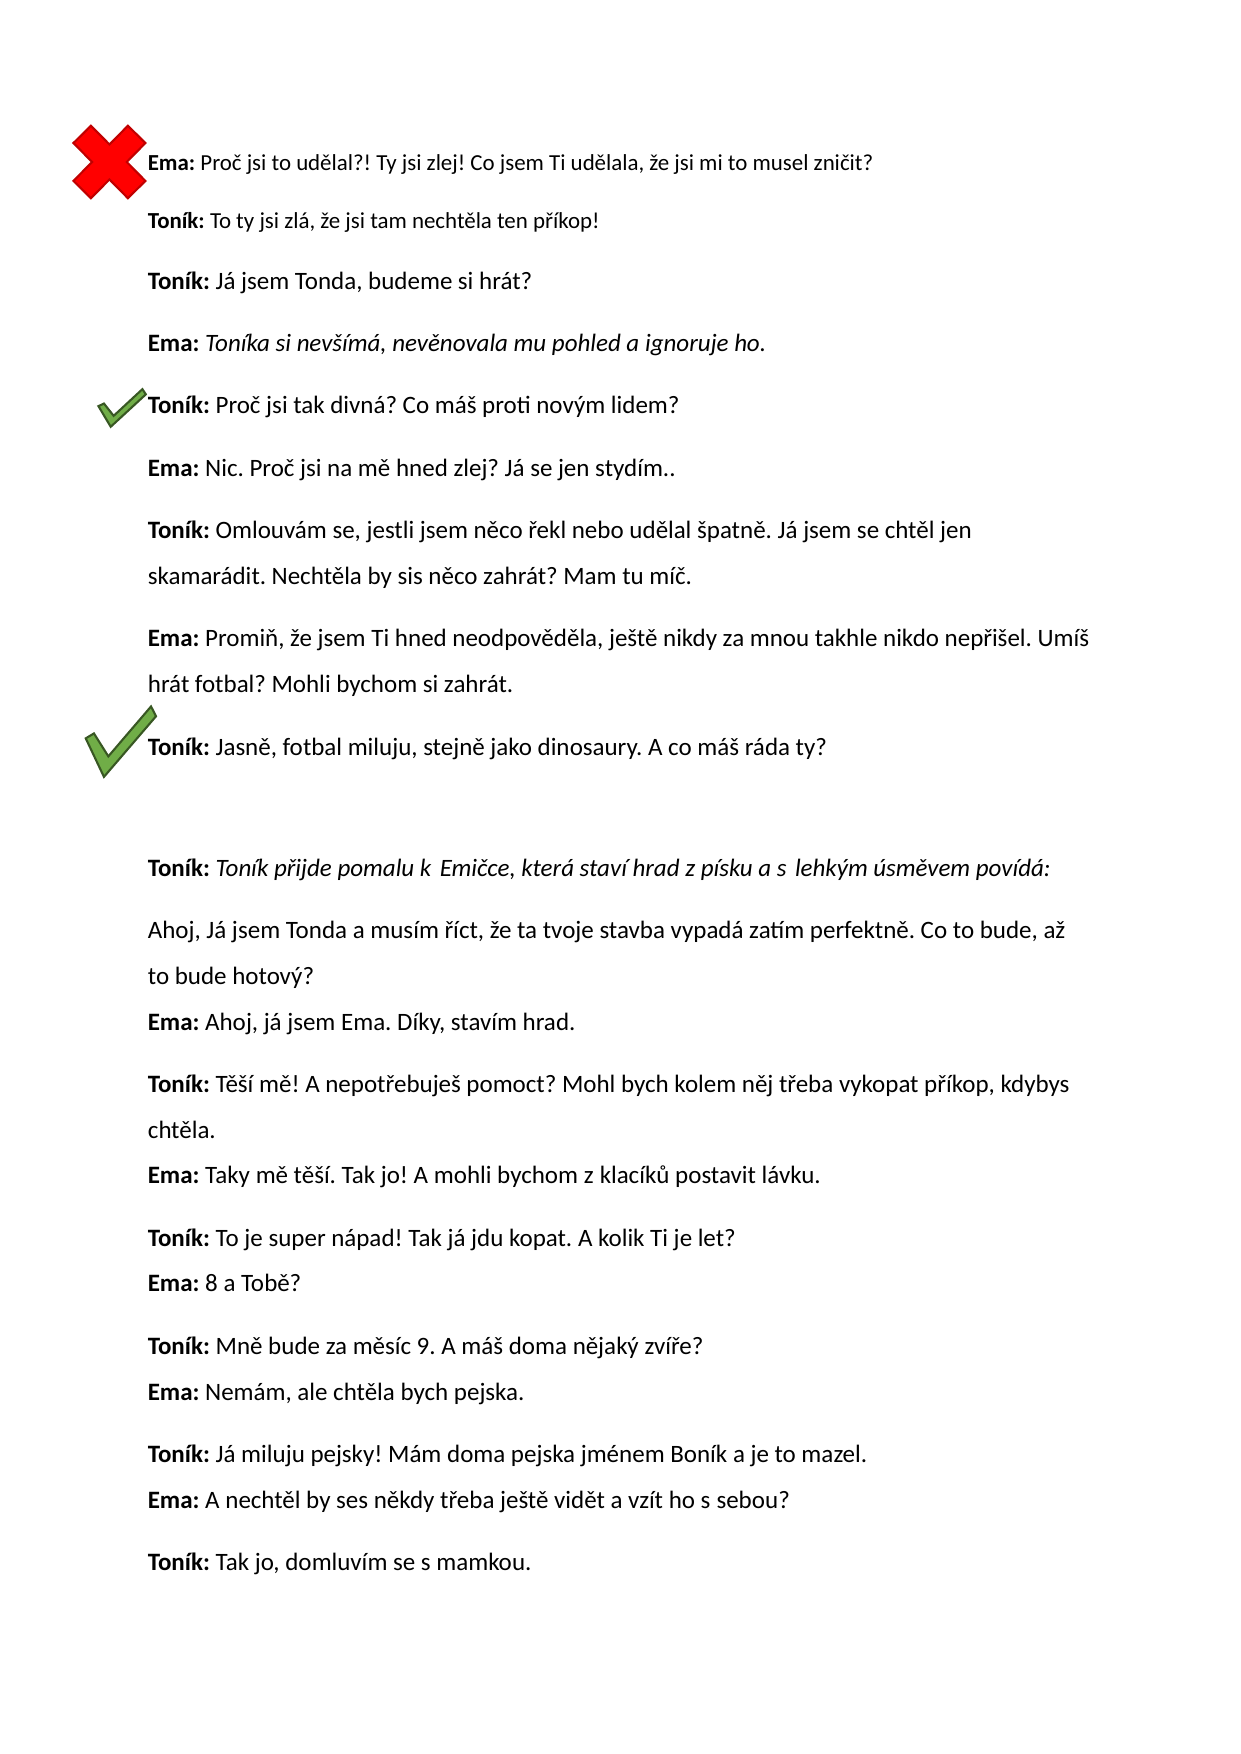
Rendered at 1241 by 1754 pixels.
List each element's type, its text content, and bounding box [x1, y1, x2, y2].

text Toník: Jasně, fotbal miluju, stejně jako dinosaury. A co máš ráda ty? [148, 731, 1093, 761]
text Ema: Promiň, že jsem Ti hned neodpověděla, ještě nikdy za mnou takhle nikdo nepřišel. Umíš hrát fotbal? Mohli bychom si zahrát. [148, 623, 1093, 699]
text Toník: Proč jsi tak divná? Co máš proti novým lidem? [148, 390, 1093, 420]
text Toník: Tak jo, domluvím se s mamkou. [148, 1546, 1093, 1577]
text Ema: Nic. Proč jsi na mě hned zlej? Já se jen stydím.. [148, 452, 1093, 483]
text Toník: To ty jsi zlá, že jsi tam nechtěla ten příkop! [148, 206, 1093, 234]
text Toník: Těší mě! A nepotřebuješ pomoct? Mohl bych kolem něj třeba vykopat příkop, kdybys chtěla. Ema: Taky mě těší. Tak jo! A mohli bychom z klacíků postavit lávku. [148, 1068, 1093, 1190]
text Ema: Proč jsi to udělal?! Ty jsi zlej! Co jsem Ti udělala, že jsi mi to musel zničit? [148, 148, 1093, 176]
text Ema: Toníka si nevšímá, nevěnovala mu pohled a ignoruje ho. [148, 327, 1093, 358]
text Toník: Mně bude za měsíc 9. A máš doma nějaký zvíře? Ema: Nemám, ale chtěla bych pejska. [148, 1330, 1093, 1406]
text Toník: Omlouvám se, jestli jsem něco řekl nebo udělal špatně. Já jsem se chtěl jen skamarádit. Nechtěla by sis něco zahrát? Mam tu míč. [148, 514, 1093, 591]
text Toník: Já miluju pejsky! Mám doma pejska jménem Boník a je to mazel. Ema: A nechtěl by ses někdy třeba ještě vidět a vzít ho s sebou? [148, 1438, 1093, 1514]
text Ahoj, Já jsem Tonda a musím říct, že ta tvoje stavba vypadá zatím perfektně. Co to bude, až to bude hotový? Ema: Ahoj, já jsem Ema. Díky, stavím hrad. [148, 914, 1093, 1036]
text Toník: Toník přijde pomalu k Emičce, která staví hrad z písku a s lehkým úsměvem povídá: [148, 852, 1093, 882]
text Toník: Já jsem Tonda, budeme si hrát? [148, 265, 1093, 295]
text Toník: To je super nápad! Tak já jdu kopat. A kolik Ti je let? Ema: 8 a Tobě? [148, 1222, 1093, 1298]
